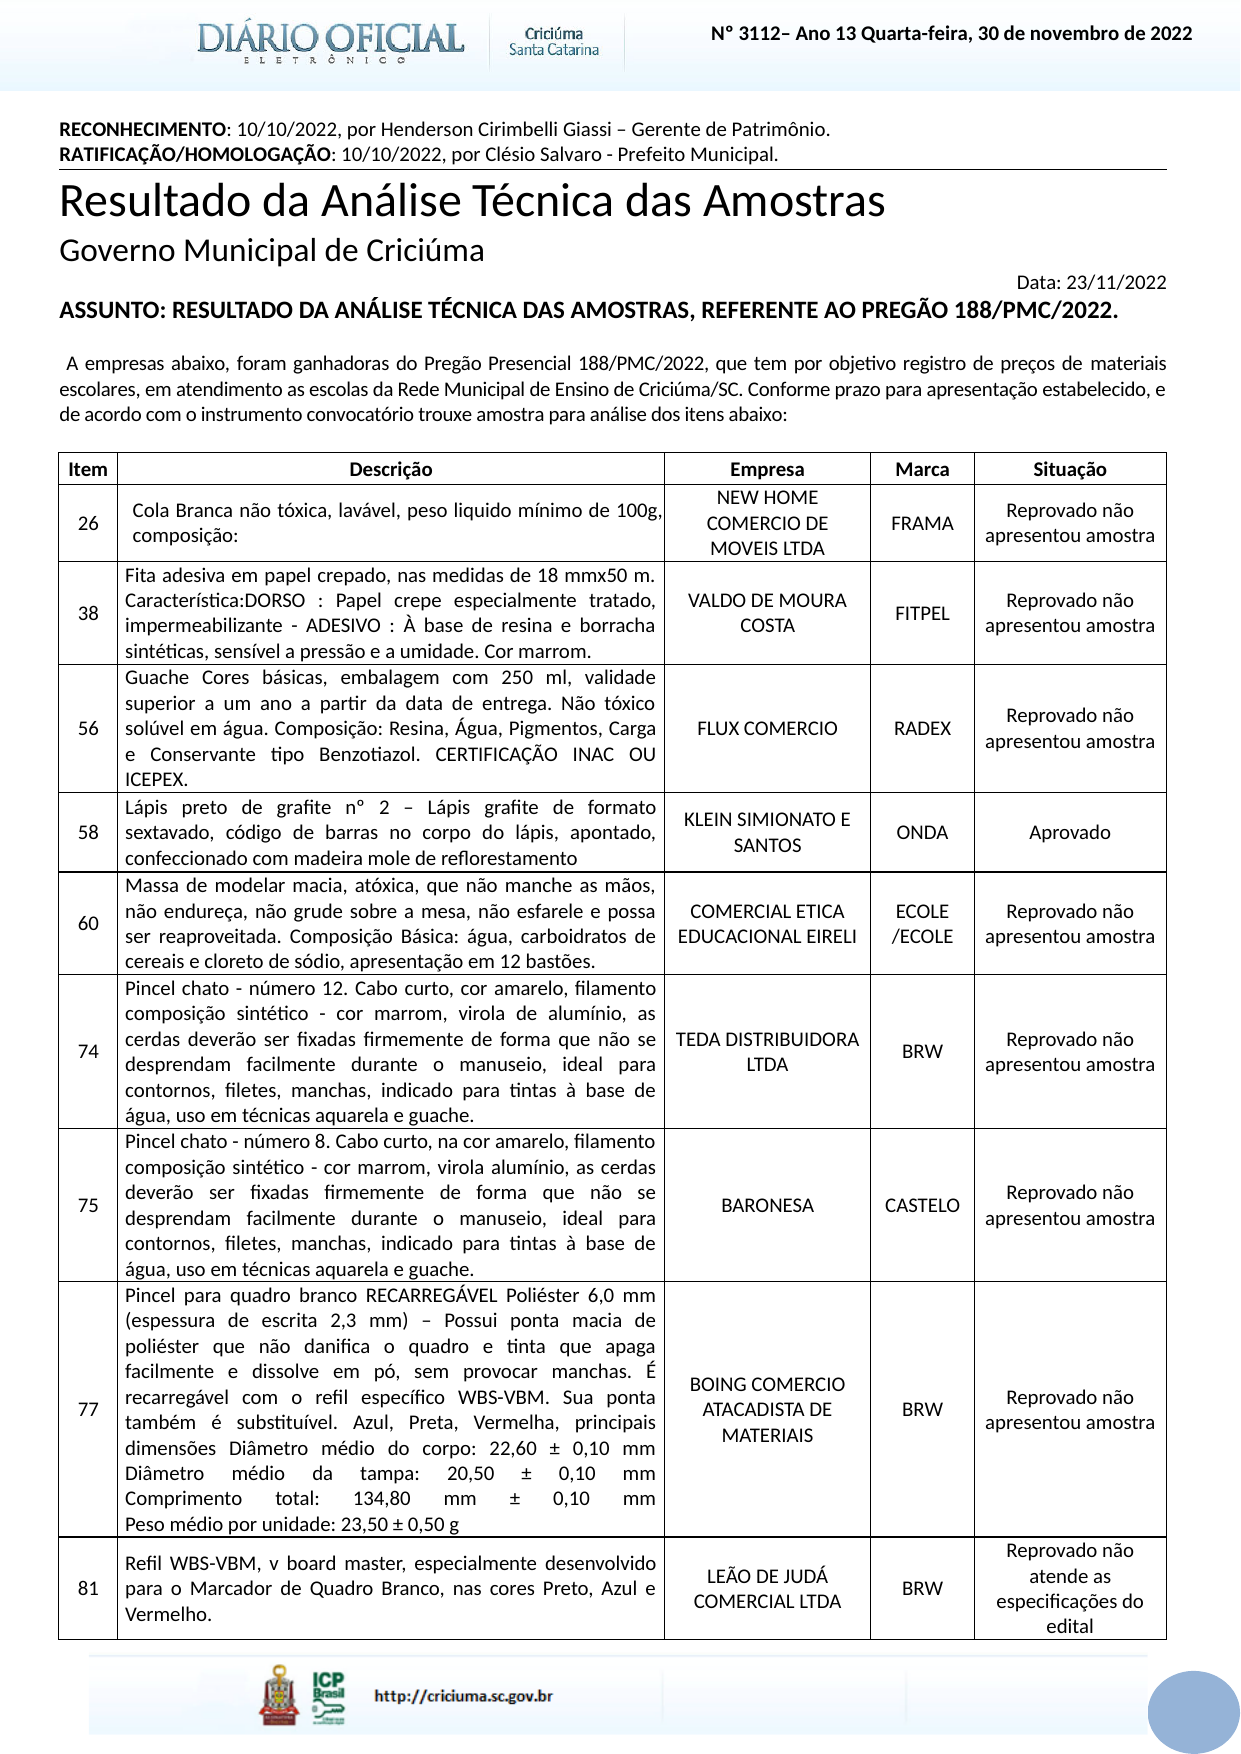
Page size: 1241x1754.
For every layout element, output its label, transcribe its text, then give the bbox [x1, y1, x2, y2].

table_cell 56 [59, 665, 117, 792]
text Resultado da Análise Técnica das Amostras [59, 170, 1167, 228]
table_cell 74 [59, 975, 117, 1128]
text Data: 23/11/2022 [59, 269, 1167, 295]
text ASSUNTO: RESULTADO DA ANÁLISE TÉCNICA DAS AMOSTRAS, REFERENTE AO PREGÃO 188/PMC/2022. [59, 295, 1167, 325]
table_cell Refil WBS-VBM, v board master, especialmente desenvolvido para o Marcador de Quadro Branco, nas cores Preto, Azul e Vermelho. [118, 1538, 664, 1639]
table_cell FLUX COMERCIO [665, 665, 870, 792]
table_header Descrição [118, 453, 664, 483]
text Governo Municipal de Criciúma [59, 228, 1167, 269]
table_cell Reprovado não atende as especificações do edital [975, 1538, 1166, 1639]
table_cell LEÃO DE JUDÁ COMERCIAL LTDA [665, 1538, 870, 1639]
table_cell 81 [59, 1538, 117, 1639]
table_cell BRW [871, 1282, 974, 1536]
table_cell Lápis preto de grafite nº 2 – Lápis grafite de formato sextavado, código de barras no corpo do lápis, apontado, confeccionado com madeira mole de reflorestamento [118, 793, 664, 871]
table_cell Fita adesiva em papel crepado, nas medidas de 18 mmx50 m. Característica:DORSO : Papel crepe especialmente tratado, impermeabilizante - ADESIVO : À base de resina e borracha sintéticas, sensível a pressão e a umidade. Cor marrom. [118, 562, 664, 663]
table_cell Reprovado não apresentou amostra [975, 975, 1166, 1128]
text A empresas abaixo, foram ganhadoras do Pregão Presencial 188/PMC/2022, que tem por objetivo registro de preços de materiais escolares, em atendimento as escolas da Rede Municipal de Ensino de Criciúma/SC. Conforme prazo para apresentação estabelecido, e de acordo com o instrumento convocatório trouxe amostra para análise dos itens abaixo: [59, 351, 1167, 427]
table_cell Reprovado não apresentou amostra [975, 665, 1166, 792]
table_cell BARONESA [665, 1129, 870, 1281]
table_cell CASTELO [871, 1129, 974, 1281]
table_header Empresa [665, 453, 870, 483]
table_header Situação [975, 453, 1166, 483]
table_cell 75 [59, 1129, 117, 1281]
text RECONHECIMENTO: 10/10/2022, por Henderson Cirimbelli Giassi – Gerente de Patrimônio. [59, 116, 1167, 141]
table_cell Aprovado [975, 793, 1166, 871]
table_cell Reprovado não apresentou amostra [975, 1129, 1166, 1281]
table_cell Massa de modelar macia, atóxica, que não manche as mãos, não endureça, não grude sobre a mesa, não esfarele e possa ser reaproveitada. Composição Básica: água, carboidratos de cereais e cloreto de sódio, apresentação em 12 bastões. [118, 873, 664, 974]
table_cell FITPEL [871, 562, 974, 663]
table_cell Pincel chato - número 12. Cabo curto, cor amarelo, filamento composição sintético - cor marrom, virola de alumínio, as cerdas deverão ser fixadas firmemente de forma que não se desprendam facilmente durante o manuseio, ideal para contornos, filetes, manchas, indicado para tintas à base de água, uso em técnicas aquarela e guache. [118, 975, 664, 1128]
table_header Marca [871, 453, 974, 483]
table_cell BRW [871, 975, 974, 1128]
table_cell BOING COMERCIO ATACADISTA DE MATERIAIS [665, 1282, 870, 1536]
text RATIFICAÇÃO/HOMOLOGAÇÃO: 10/10/2022, por Clésio Salvaro - Prefeito Municipal. [59, 141, 1167, 169]
table_cell Reprovado não apresentou amostra [975, 873, 1166, 974]
table_cell FRAMA [871, 485, 974, 561]
table_cell RADEX [871, 665, 974, 792]
table_cell NEW HOME COMERCIO DE MOVEIS LTDA [665, 485, 870, 561]
table_cell KLEIN SIMIONATO E SANTOS [665, 793, 870, 871]
table_cell Pincel para quadro branco RECARREGÁVEL Poliéster 6,0 mm (espessura de escrita 2,3 mm) – Possui ponta macia de poliéster que não danifica o quadro e tinta que apaga facilmente e dissolve em pó, sem provocar manchas. É recarregável com o refil específico WBS-VBM. Sua ponta também é substituível. Azul, Preta, Vermelha, principais dimensões Diâmetro médio do corpo: 22,60 ± 0,10 mm Diâmetro médio da tampa: 20,50 ± 0,10 mm Comprimento total: 134,80 mm ± 0,10 mm Peso médio por unidade: 23,50 ± 0,50 g [118, 1282, 664, 1536]
table_cell BRW [871, 1538, 974, 1639]
table_cell 26 [59, 485, 117, 561]
table_cell Cola Branca não tóxica, lavável, peso liquido mínimo de 100g, composição: [118, 485, 664, 561]
table_cell COMERCIAL ETICA EDUCACIONAL EIRELI [665, 873, 870, 974]
table_cell Reprovado não apresentou amostra [975, 1282, 1166, 1536]
table_header Item [59, 453, 117, 483]
table_cell 77 [59, 1282, 117, 1536]
table_cell ONDA [871, 793, 974, 871]
table_cell TEDA DISTRIBUIDORA LTDA [665, 975, 870, 1128]
table_cell Reprovado não apresentou amostra [975, 562, 1166, 663]
table_cell Reprovado não apresentou amostra [975, 485, 1166, 561]
table_cell 38 [59, 562, 117, 663]
table_cell VALDO DE MOURA COSTA [665, 562, 870, 663]
table_cell Guache Cores básicas, embalagem com 250 ml, validade superior a um ano a partir da data de entrega. Não tóxico solúvel em água. Composição: Resina, Água, Pigmentos, Carga e Conservante tipo Benzotiazol. CERTIFICAÇÃO INAC OU ICEPEX. [118, 665, 664, 792]
table_cell Pincel chato - número 8. Cabo curto, na cor amarelo, filamento composição sintético - cor marrom, virola alumínio, as cerdas deverão ser fixadas firmemente de forma que não se desprendam facilmente durante o manuseio, ideal para contornos, filetes, manchas, indicado para tintas à base de água, uso em técnicas aquarela e guache. [118, 1129, 664, 1281]
table_cell 60 [59, 873, 117, 974]
table_cell 58 [59, 793, 117, 871]
table_cell ECOLE /ECOLE [871, 873, 974, 974]
